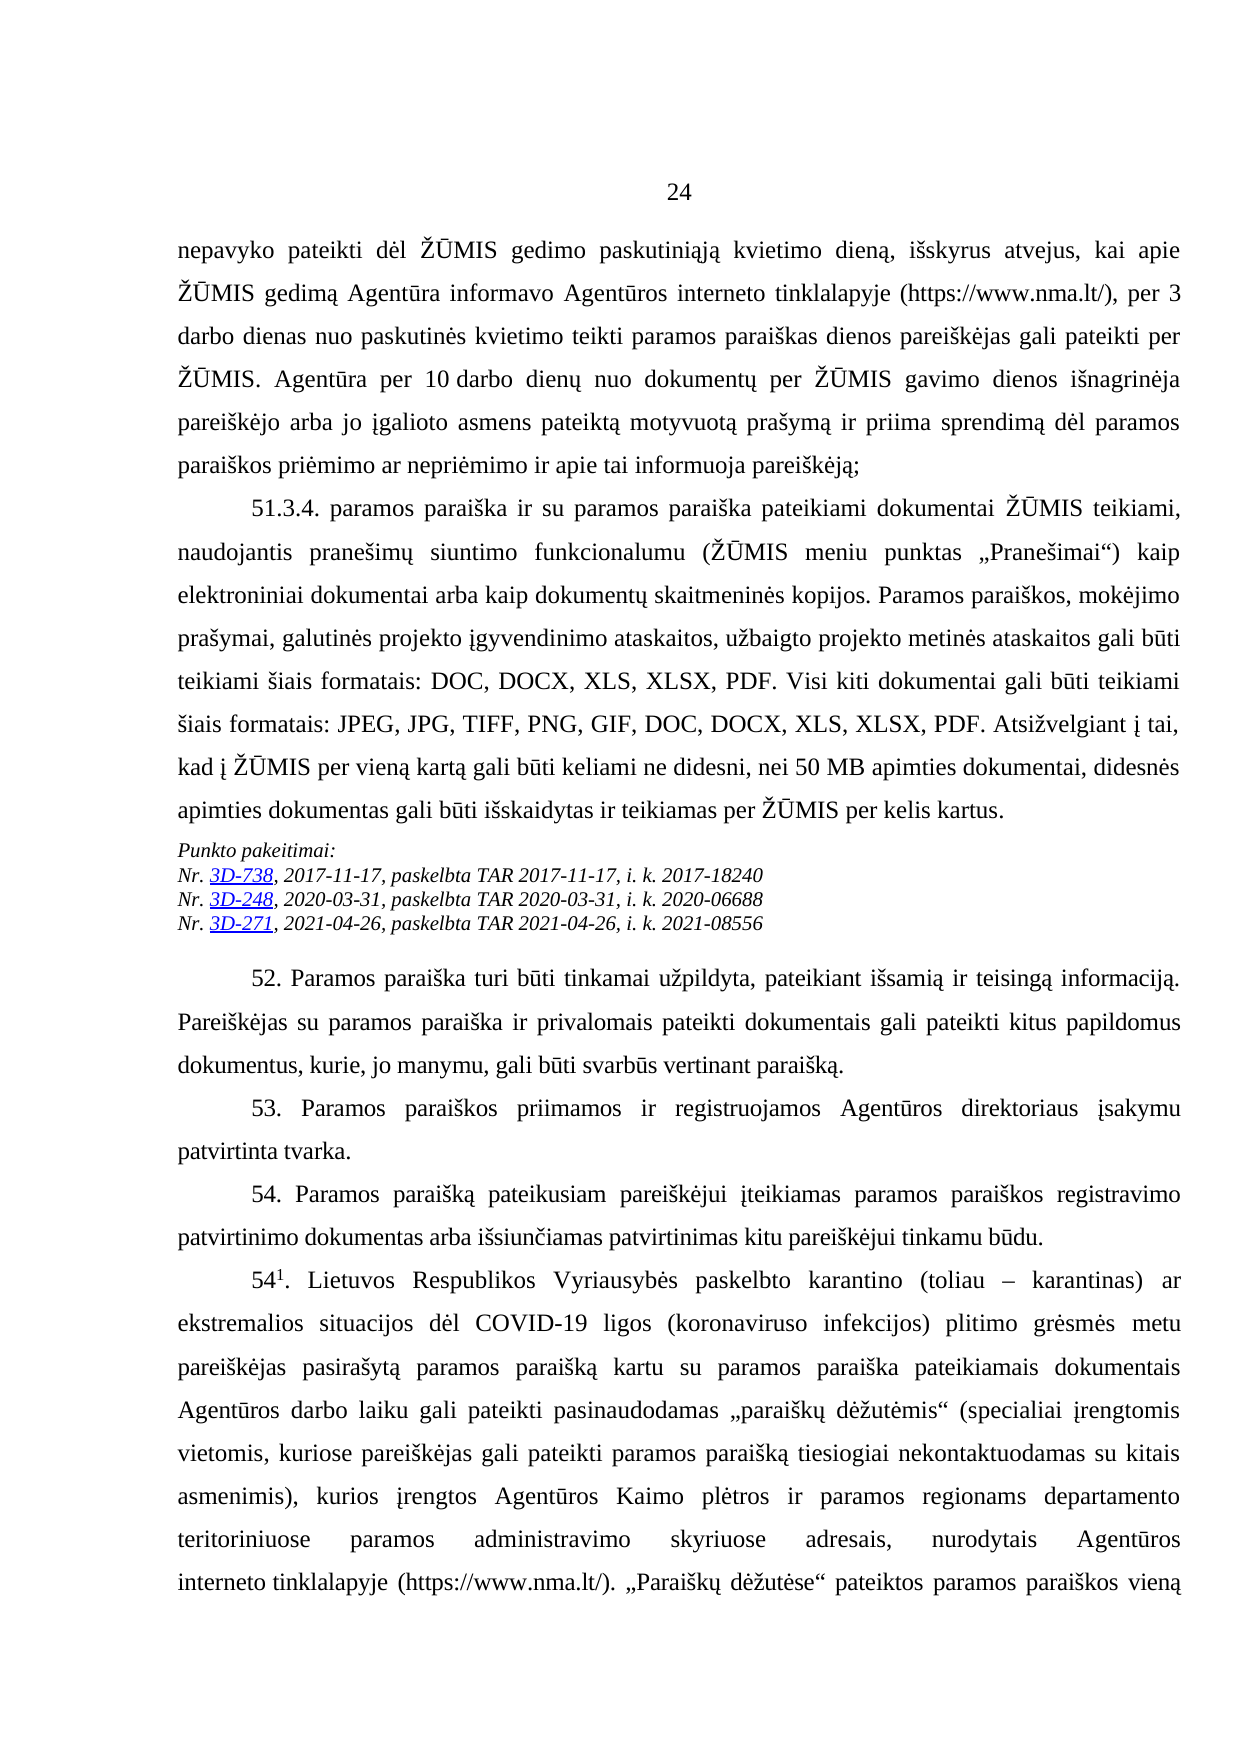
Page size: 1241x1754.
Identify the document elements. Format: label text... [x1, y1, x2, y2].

text 541. Lietuvos Respublikos Vyriausybės paskelbto karantino (toliau – karantinas) ar ekstremalios situacijos dėl COVID-19 ligos (koronaviruso infekcijos) plitimo grėsmės metu pareiškėjas pasirašytą paramos paraišką kartu su paramos paraiška pateikiamais dokumentais Agentūros darbo laiku gali pateikti pasinaudodamas „paraiškų dėžutėmis“ (specialiai įrengtomis vietomis, kuriose pareiškėjas gali pateikti paramos paraišką tiesiogiai nekontaktuodamas su kitais asmenimis), kurios įrengtos Agentūros Kaimo plėtros ir paramos regionams departamento teritoriniuose paramos administravimo skyriuose adresais, nurodytais Agentūros interneto tinklalapyje (https://www.nma.lt/). „Paraiškų dėžutėse“ pateiktos paramos paraiškos vieną [177, 1265, 1181, 1596]
text 52. Paramos paraiška turi būti tinkamai užpildyta, pateikiant išsamią ir teisingą informaciją. Pareiškėjas su paramos paraiška ir privalomais pateikti dokumentais gali pateikti kitus papildomus dokumentus, kurie, jo manymu, gali būti svarbūs vertinant paraišką. [177, 963, 1181, 1078]
text Punkto pakeitimai: [177, 838, 1181, 862]
text 54. Paramos paraišką pateikusiam pareiškėjui įteikiamas paramos paraiškos registravimo patvirtinimo dokumentas arba išsiunčiamas patvirtinimas kitu pareiškėjui tinkamu būdu. [177, 1179, 1181, 1251]
text 51.3.4. paramos paraiška ir su paramos paraiška pateikiami dokumentai ŽŪMIS teikiami, naudojantis pranešimų siuntimo funkcionalumu (ŽŪMIS meniu punktas „Pranešimai“) kaip elektroniniai dokumentai arba kaip dokumentų skaitmeninės kopijos. Paramos paraiškos, mokėjimo prašymai, galutinės projekto įgyvendinimo ataskaitos, užbaigto projekto metinės ataskaitos gali būti teikiami šiais formatais: DOC, DOCX, XLS, XLSX, PDF. Visi kiti dokumentai gali būti teikiami šiais formatais: JPEG, JPG, TIFF, PNG, GIF, DOC, DOCX, XLS, XLSX, PDF. Atsižvelgiant į tai, kad į ŽŪMIS per vieną kartą gali būti keliami ne didesni, nei 50 MB apimties dokumentai, didesnės apimties dokumentas gali būti išskaidytas ir teikiamas per ŽŪMIS per kelis kartus. [177, 493, 1181, 824]
text Nr. 3D-248, 2020-03-31, paskelbta TAR 2020-03-31, i. k. 2020-06688 [177, 887, 1181, 911]
text Nr. 3D-738, 2017-11-17, paskelbta TAR 2017-11-17, i. k. 2017-18240 [177, 862, 1181, 887]
text 53. Paramos paraiškos priimamos ir registruojamos Agentūros direktoriaus įsakymu patvirtinta tvarka. [177, 1093, 1181, 1165]
text nepavyko pateikti dėl ŽŪMIS gedimo paskutiniąją kvietimo dieną, išskyrus atvejus, kai apie ŽŪMIS gedimą Agentūra informavo Agentūros interneto tinklalapyje (https://www.nma.lt/), per 3 darbo dienas nuo paskutinės kvietimo teikti paramos paraiškas dienos pareiškėjas gali pateikti per ŽŪMIS. Agentūra per 10 darbo dienų nuo dokumentų per ŽŪMIS gavimo dienos išnagrinėja pareiškėjo arba jo įgalioto asmens pateiktą motyvuotą prašymą ir priima sprendimą dėl paramos paraiškos priėmimo ar nepriėmimo ir apie tai informuoja pareiškėją; [177, 235, 1181, 479]
text Nr. 3D-271, 2021-04-26, paskelbta TAR 2021-04-26, i. k. 2021-08556 [177, 911, 1181, 935]
